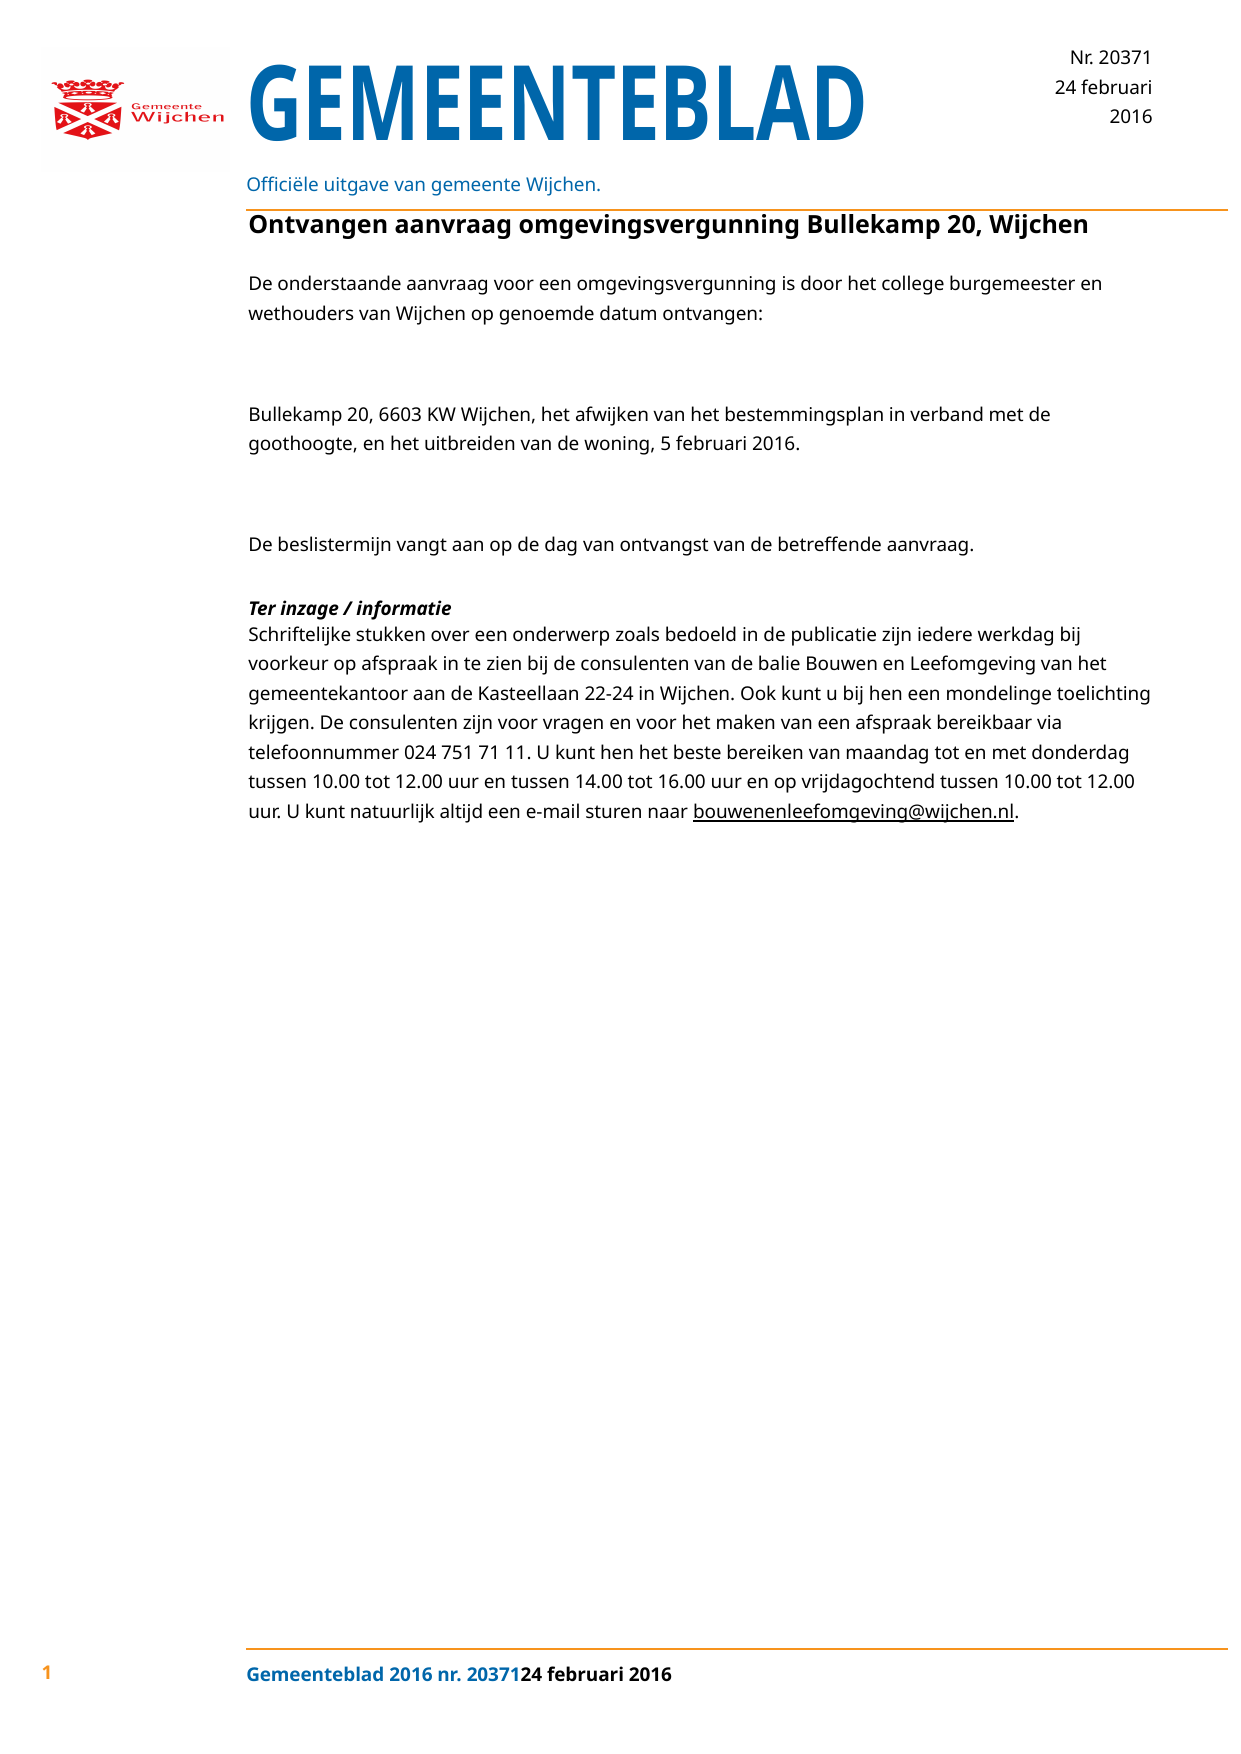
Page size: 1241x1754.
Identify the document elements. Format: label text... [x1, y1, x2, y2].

text De onderstaande aanvraag voor een omgevingsvergunning is door het college burgemeester en wethouders van Wijchen op genoemde datum ontvangen: [248, 270, 1152, 326]
text Schriftelijke stukken over een onderwerp zoals bedoeld in de publicatie zijn iedere werkdag bij voorkeur op afspraak in te zien bij de consulenten van de balie Bouwen en Leefomgeving van het gemeentekantoor aan de Kasteellaan 22-24 in Wijchen. Ook kunt u bij hen een mondelinge toelichting krijgen. De consulenten zijn voor vragen en voor het maken van een afspraak bereikbaar via telefoonnummer 024 751 71 11. U kunt hen het beste bereiken van maandag tot en met donderdag tussen 10.00 tot 12.00 uur en tussen 14.00 tot 16.00 uur en op vrijdagochtend tussen 10.00 tot 12.00 uur. U kunt natuurlijk altijd een e-mail sturen naar bouwenenleefomgeving@wijchen.nl. [248, 621, 1152, 824]
picture [41, 47, 231, 172]
text Bullekamp 20, 6603 KW Wijchen, het afwijken van het bestemmingsplan in verband met de goothoogte, en het uitbreiden van de woning, 5 februari 2016. [248, 401, 1152, 456]
text Ter inzage / informatie [248, 595, 1152, 621]
text Ontvangen aanvraag omgevingsvergunning Bullekamp 20, Wijchen [248, 211, 1152, 241]
text De beslistermijn vangt aan op de dag van ontvangst van de betreffende aanvraag. [248, 531, 1152, 557]
